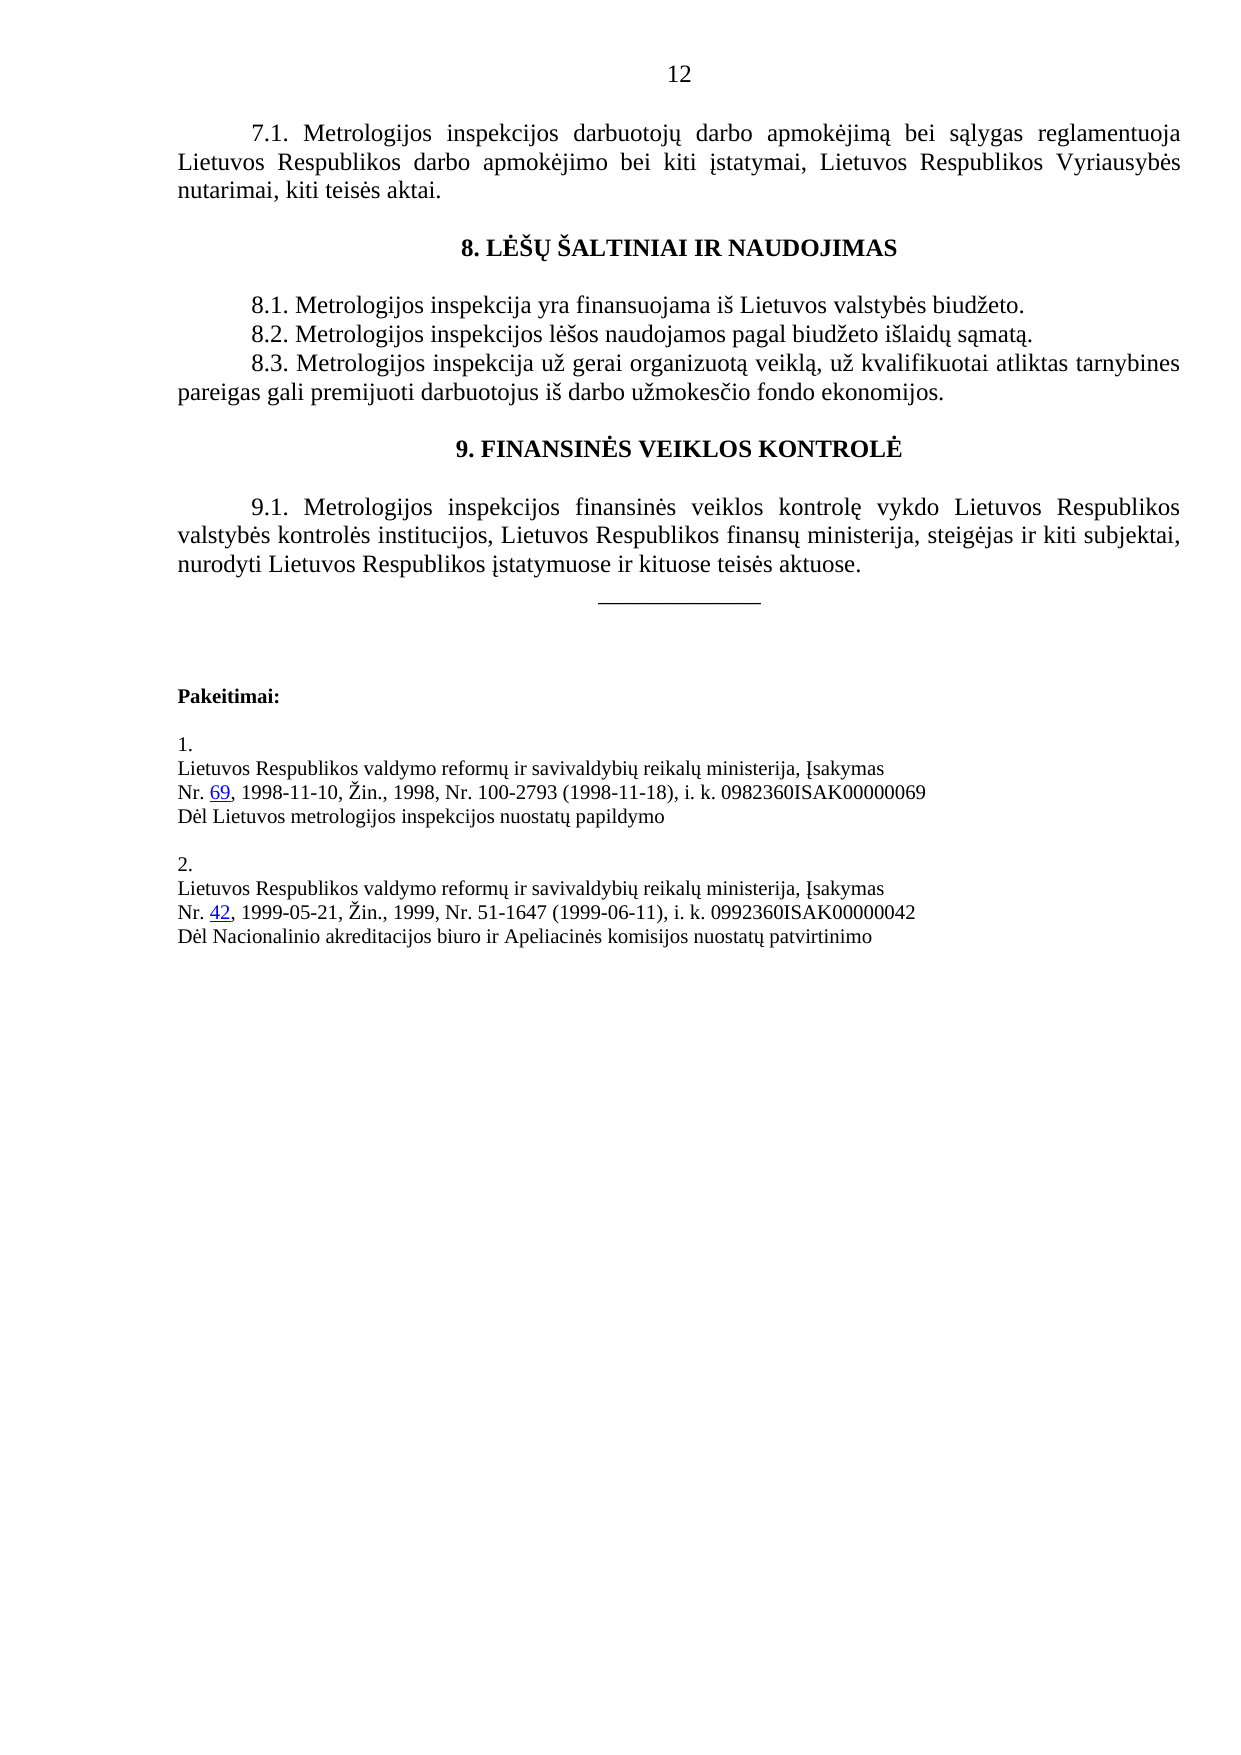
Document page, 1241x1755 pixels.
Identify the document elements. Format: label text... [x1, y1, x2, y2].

text _____________ [177, 578, 1181, 607]
text Nr. 42, 1999-05-21, Žin., 1999, Nr. 51-1647 (1999-06-11), i. k. 0992360ISAK00000042 [177, 900, 1181, 924]
text 9. FINANSINĖS VEIKLOS KONTROLĖ [177, 434, 1181, 463]
text 8.1. Metrologijos inspekcija yra finansuojama iš Lietuvos valstybės biudžeto. [177, 291, 1181, 319]
text 9.1. Metrologijos inspekcijos finansinės veiklos kontrolę vykdo Lietuvos Respublikos valstybės kontrolės institucijos, Lietuvos Respublikos finansų ministerija, steigėjas ir kiti subjektai, nurodyti Lietuvos Respublikos įstatymuose ir kituose teisės aktuose. [177, 492, 1181, 578]
text 7.1. Metrologijos inspekcijos darbuotojų darbo apmokėjimą bei sąlygas reglamentuoja Lietuvos Respublikos darbo apmokėjimo bei kiti įstatymai, Lietuvos Respublikos Vyriausybės nutarimai, kiti teisės aktai. [177, 118, 1181, 204]
text 8.3. Metrologijos inspekcija už gerai organizuotą veiklą, už kvalifikuotai atliktas tarnybines pareigas gali premijuoti darbuotojus iš darbo užmokesčio fondo ekonomijos. [177, 348, 1181, 406]
text Pakeitimai: [177, 684, 1181, 708]
text Lietuvos Respublikos valdymo reformų ir savivaldybių reikalų ministerija, Įsakymas [177, 876, 1181, 900]
text Dėl Nacionalinio akreditacijos biuro ir Apeliacinės komisijos nuostatų patvirtinimo [177, 924, 1181, 948]
text Lietuvos Respublikos valdymo reformų ir savivaldybių reikalų ministerija, Įsakymas [177, 756, 1181, 780]
text 8.2. Metrologijos inspekcijos lėšos naudojamos pagal biudžeto išlaidų sąmatą. [177, 319, 1181, 348]
text Dėl Lietuvos metrologijos inspekcijos nuostatų papildymo [177, 804, 1181, 828]
text Nr. 69, 1998-11-10, Žin., 1998, Nr. 100-2793 (1998-11-18), i. k. 0982360ISAK00000069 [177, 780, 1181, 804]
text 8. LĖŠŲ ŠALTINIAI IR NAUDOJIMAS [177, 233, 1181, 262]
text 1. [177, 732, 1181, 756]
text 2. [177, 852, 1181, 876]
